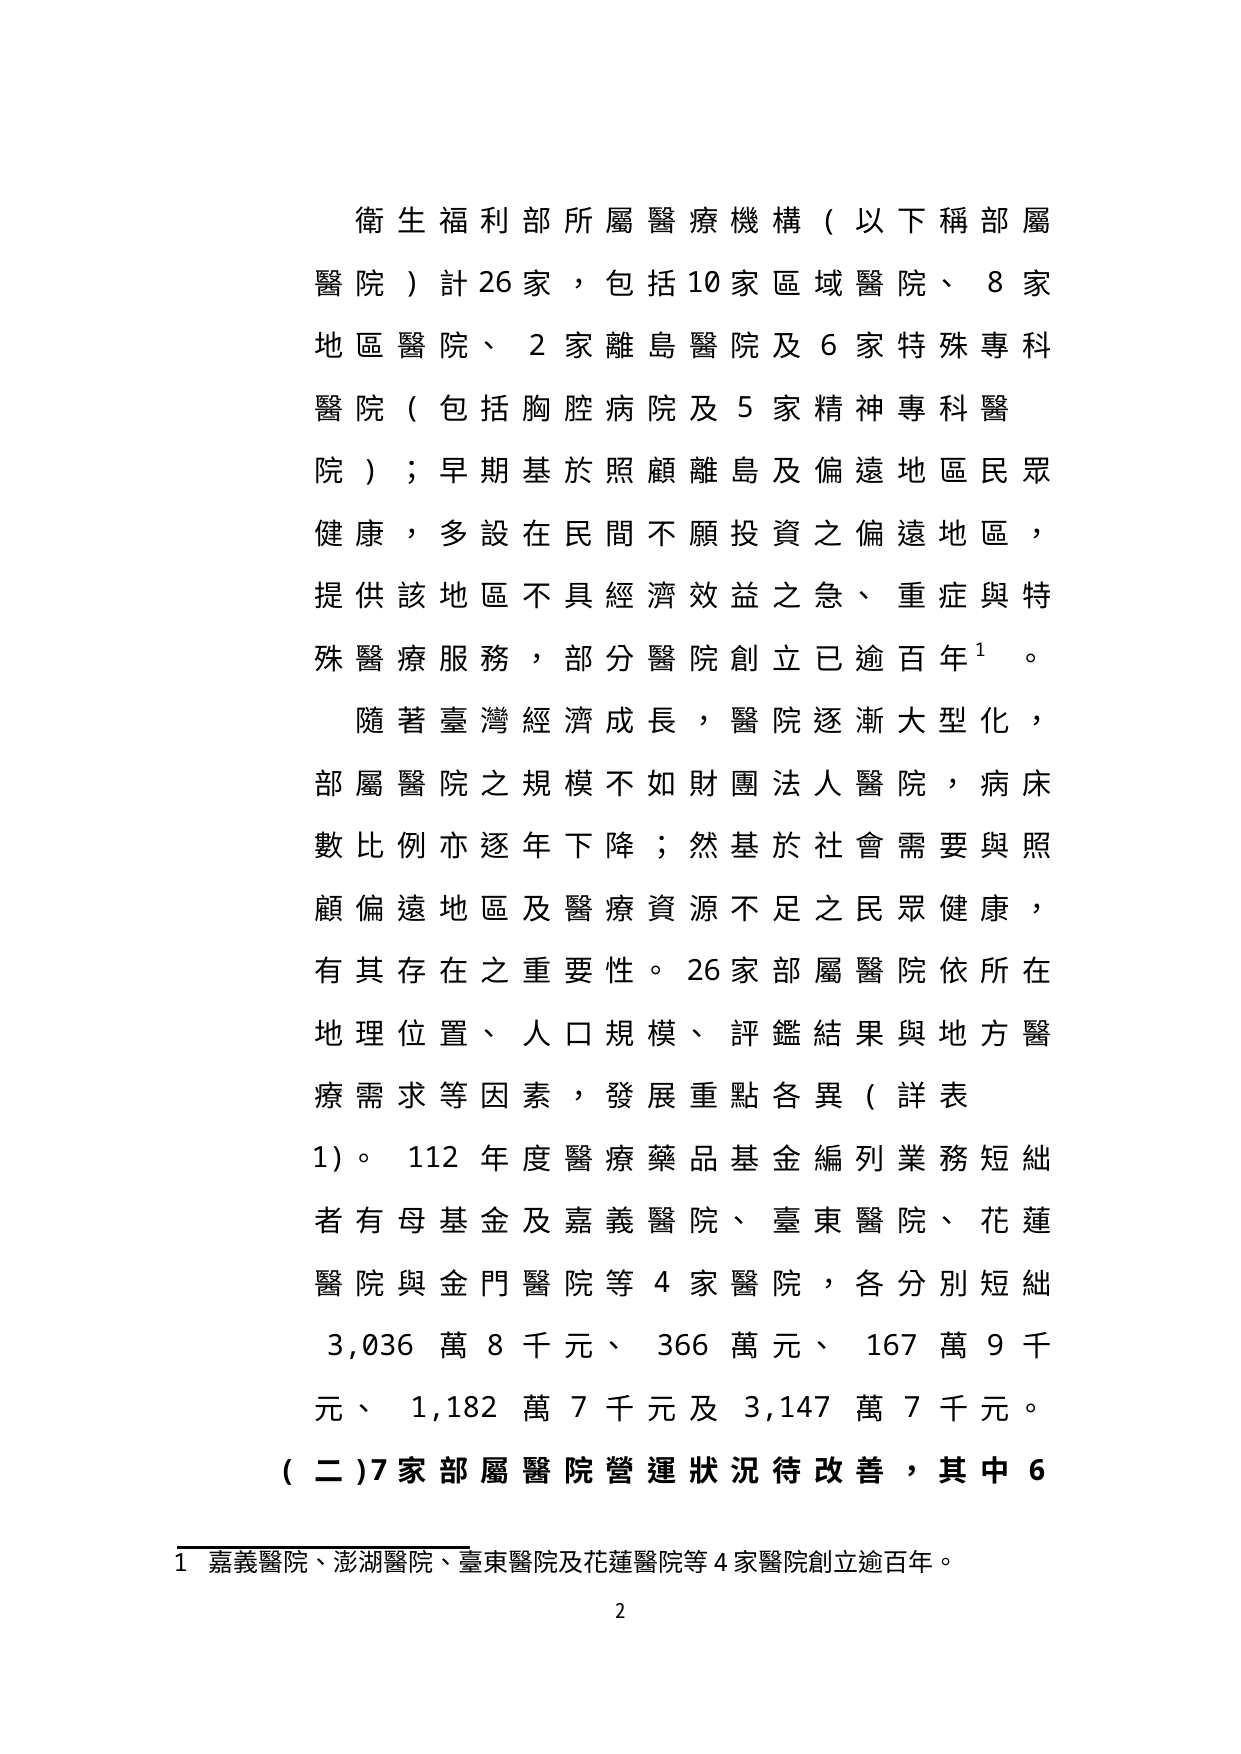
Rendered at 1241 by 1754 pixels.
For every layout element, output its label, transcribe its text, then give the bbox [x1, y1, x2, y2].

text 嘉義醫院、澎湖醫院、臺東醫院及花蓮醫院等4家醫院創立逾百年。 [173, 1548, 1063, 1577]
text 衛生福利部所屬醫療機構(以下稱部屬醫院)計26家，包括10家區域醫院、8家地區醫院、2家離島醫院及6家特殊專科醫院(包括胸腔病院及5家精神專科醫院)；早期基於照顧離島及偏遠地區民眾健康，多設在民間不願投資之偏遠地區，提供該地區不具經濟效益之急、重症與特殊醫療服務，部分醫院創立已逾百年。 [271, 177, 1058, 677]
text 隨著臺灣經濟成長，醫院逐漸大型化，部屬醫院之規模不如財團法人醫院，病床數比例亦逐年下降；然基於社會需要與照顧偏遠地區及醫療資源不足之民眾健康，有其存在之重要性。26家部屬醫院依所在地理位置、人口規模、評鑑結果與地方醫療需求等因素，發展重點各異(詳表1)。112年度醫療藥品基金編列業務短絀者有母基金及嘉義醫院、臺東醫院、花蓮醫院與金門醫院等4家醫院，各分別短絀3,036萬8千元、366萬元、167萬9千元、1,182萬7千元及3,147萬7千元。 [271, 677, 1058, 1427]
text (二)7家部屬醫院營運狀況待改善，其中6家於106至110年度間連續5年短絀，7家中僅2家醫院112年度預計有業務賸餘，允宜賡續研謀精進，提升營運成效 [242, 1427, 1058, 1490]
